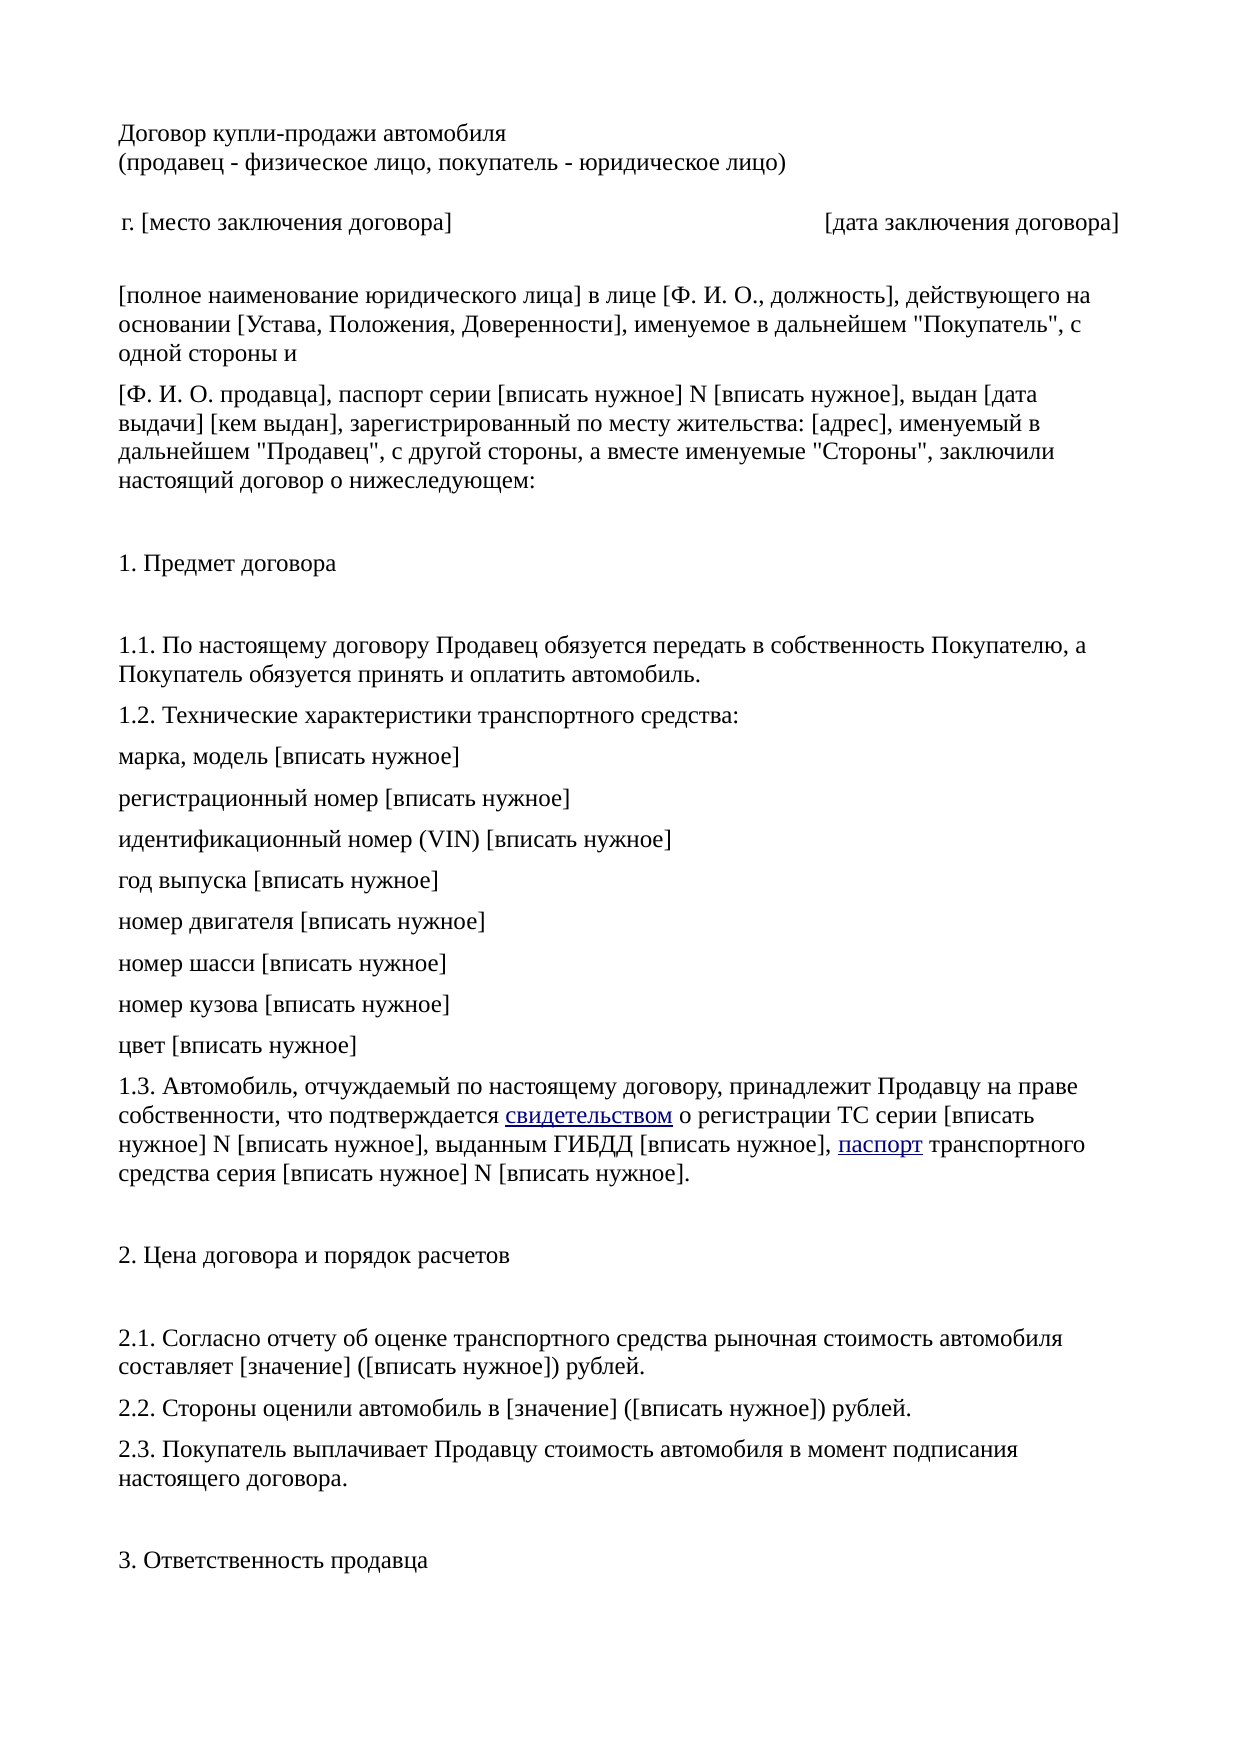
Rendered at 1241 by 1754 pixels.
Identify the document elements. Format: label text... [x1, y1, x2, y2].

text номер шасси [вписать нужное] [118, 948, 1122, 976]
text год выпуска [вписать нужное] [118, 865, 1122, 894]
text [полное наименование юридического лица] в лице [Ф. И. О., должность], действующего на основании [Устава, Положения, Доверенности], именуемое в дальнейшем "Покупатель", с одной стороны и [118, 280, 1122, 366]
text 2.3. Покупатель выплачивает Продавцу стоимость автомобиля в момент подписания настоящего договора. [118, 1434, 1122, 1491]
text 1.1. По настоящему договору Продавец обязуется передать в собственность Покупателю, а Покупатель обязуется принять и оплатить автомобиль. [118, 630, 1122, 688]
table_header г. [место заключения договора] [118, 204, 645, 239]
text номер кузова [вписать нужное] [118, 989, 1122, 1018]
text [Ф. И. О. продавца], паспорт серии [вписать нужное] N [вписать нужное], выдан [дата выдачи] [кем выдан], зарегистрированный по месту жительства: [адрес], именуемый в дальнейшем "Продавец", с другой стороны, а вместе именуемые "Стороны", заключили настоящий договор о нижеследующем: [118, 379, 1122, 494]
table_header [дата заключения договора] [645, 204, 1122, 239]
text цвет [вписать нужное] [118, 1030, 1122, 1059]
text номер двигателя [вписать нужное] [118, 906, 1122, 935]
text 1.2. Технические характеристики транспортного средства: [118, 700, 1122, 729]
text 3. Ответственность продавца [118, 1545, 1122, 1574]
text 2.2. Стороны оценили автомобиль в [значение] ([вписать нужное]) рублей. [118, 1393, 1122, 1421]
text 1.3. Автомобиль, отчуждаемый по настоящему договору, принадлежит Продавцу на праве собственности, что подтверждается свидетельством о регистрации ТС серии [вписать нужное] N [вписать нужное], выданным ГИБДД [вписать нужное], паспорт транспортного средства серия [вписать нужное] N [вписать нужное]. [118, 1071, 1122, 1186]
text 1. Предмет договора [118, 548, 1122, 576]
text 2.1. Согласно отчету об оценке транспортного средства рыночная стоимость автомобиля составляет [значение] ([вписать нужное]) рублей. [118, 1323, 1122, 1380]
text марка, модель [вписать нужное] [118, 741, 1122, 770]
text 2. Цена договора и порядок расчетов [118, 1240, 1122, 1269]
text идентификационный номер (VIN) [вписать нужное] [118, 824, 1122, 853]
text Договор купли-продажи автомобиля (продавец - физическое лицо, покупатель - юридическое лицо) [118, 118, 1122, 176]
text регистрационный номер [вписать нужное] [118, 783, 1122, 811]
